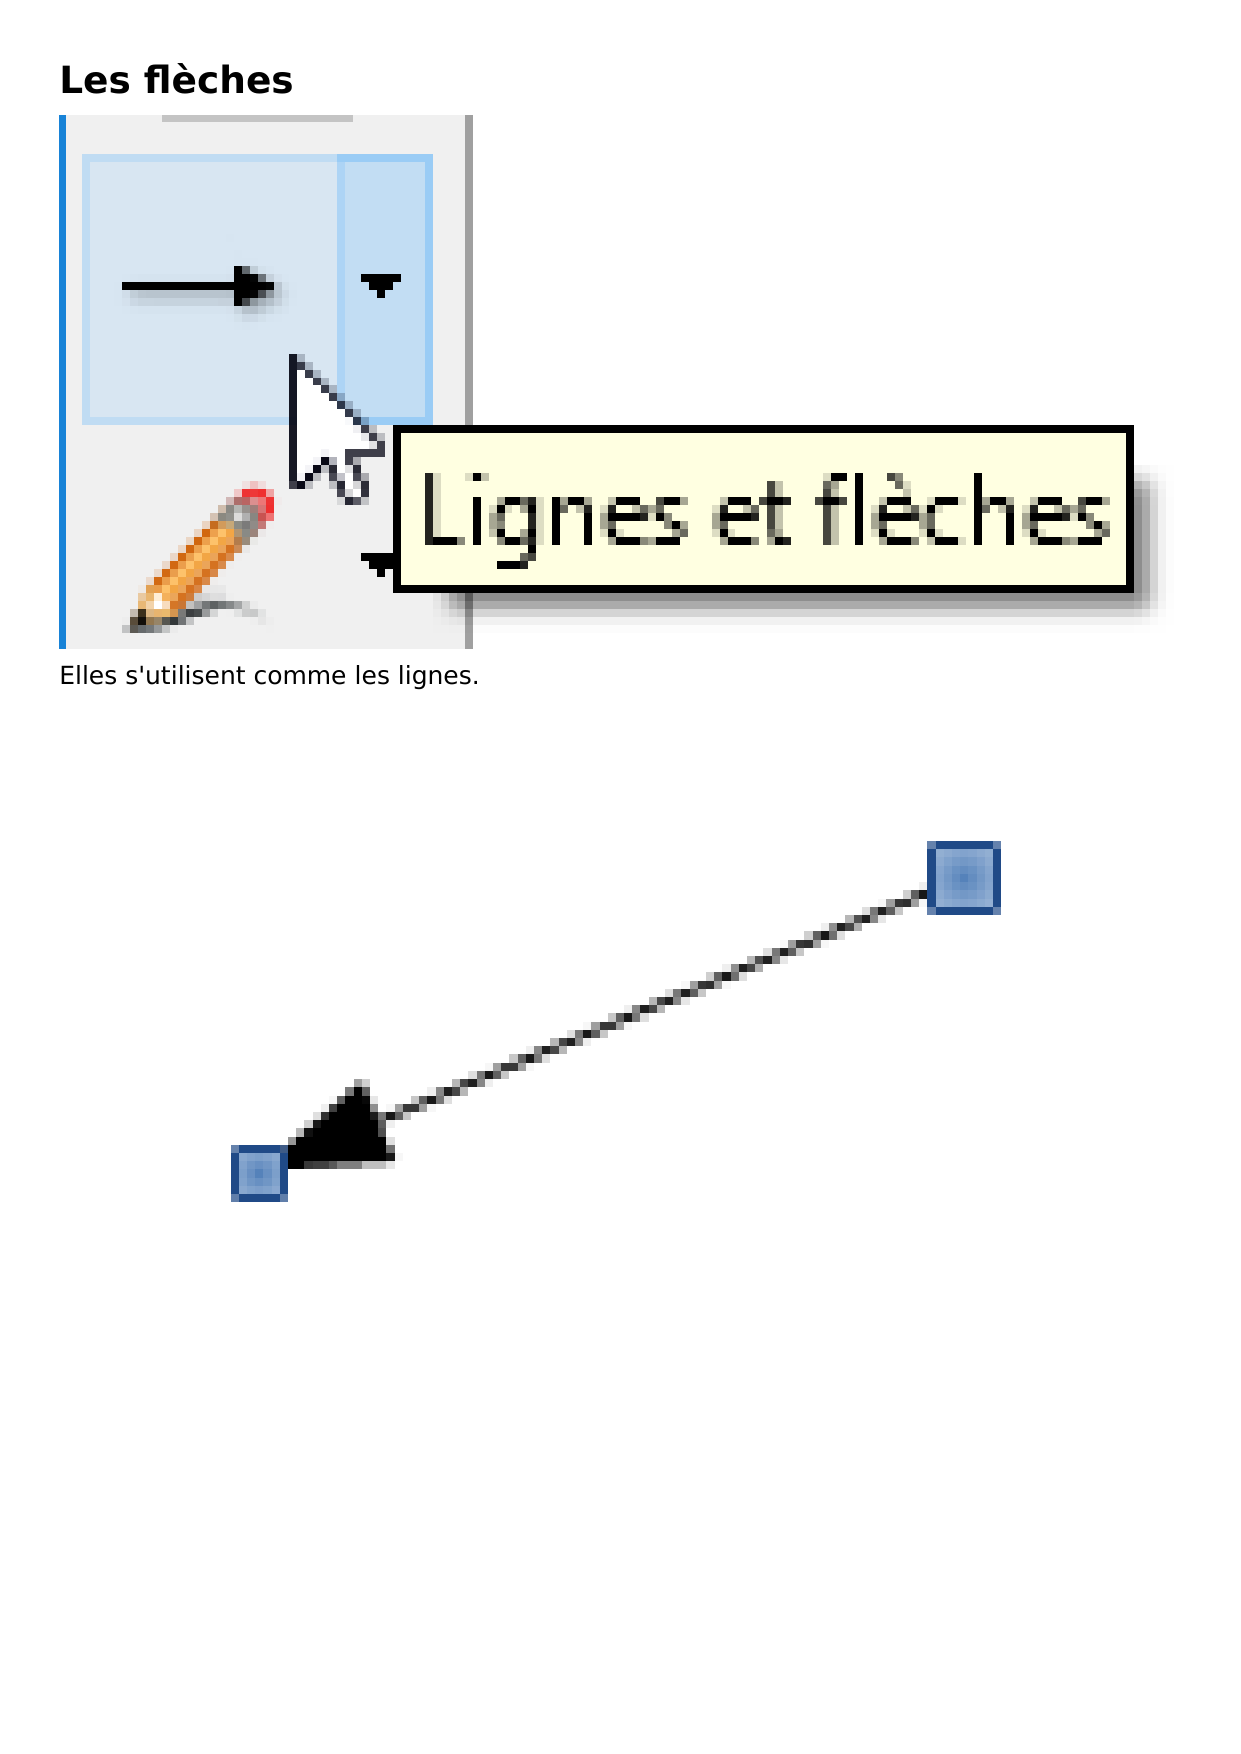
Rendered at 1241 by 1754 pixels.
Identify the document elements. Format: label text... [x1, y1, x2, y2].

subtitle Les flèches [59, 59, 1181, 103]
picture [59, 115, 1182, 649]
text Elles s'utilisent comme les lignes. [59, 661, 1181, 690]
picture [59, 702, 1182, 1252]
